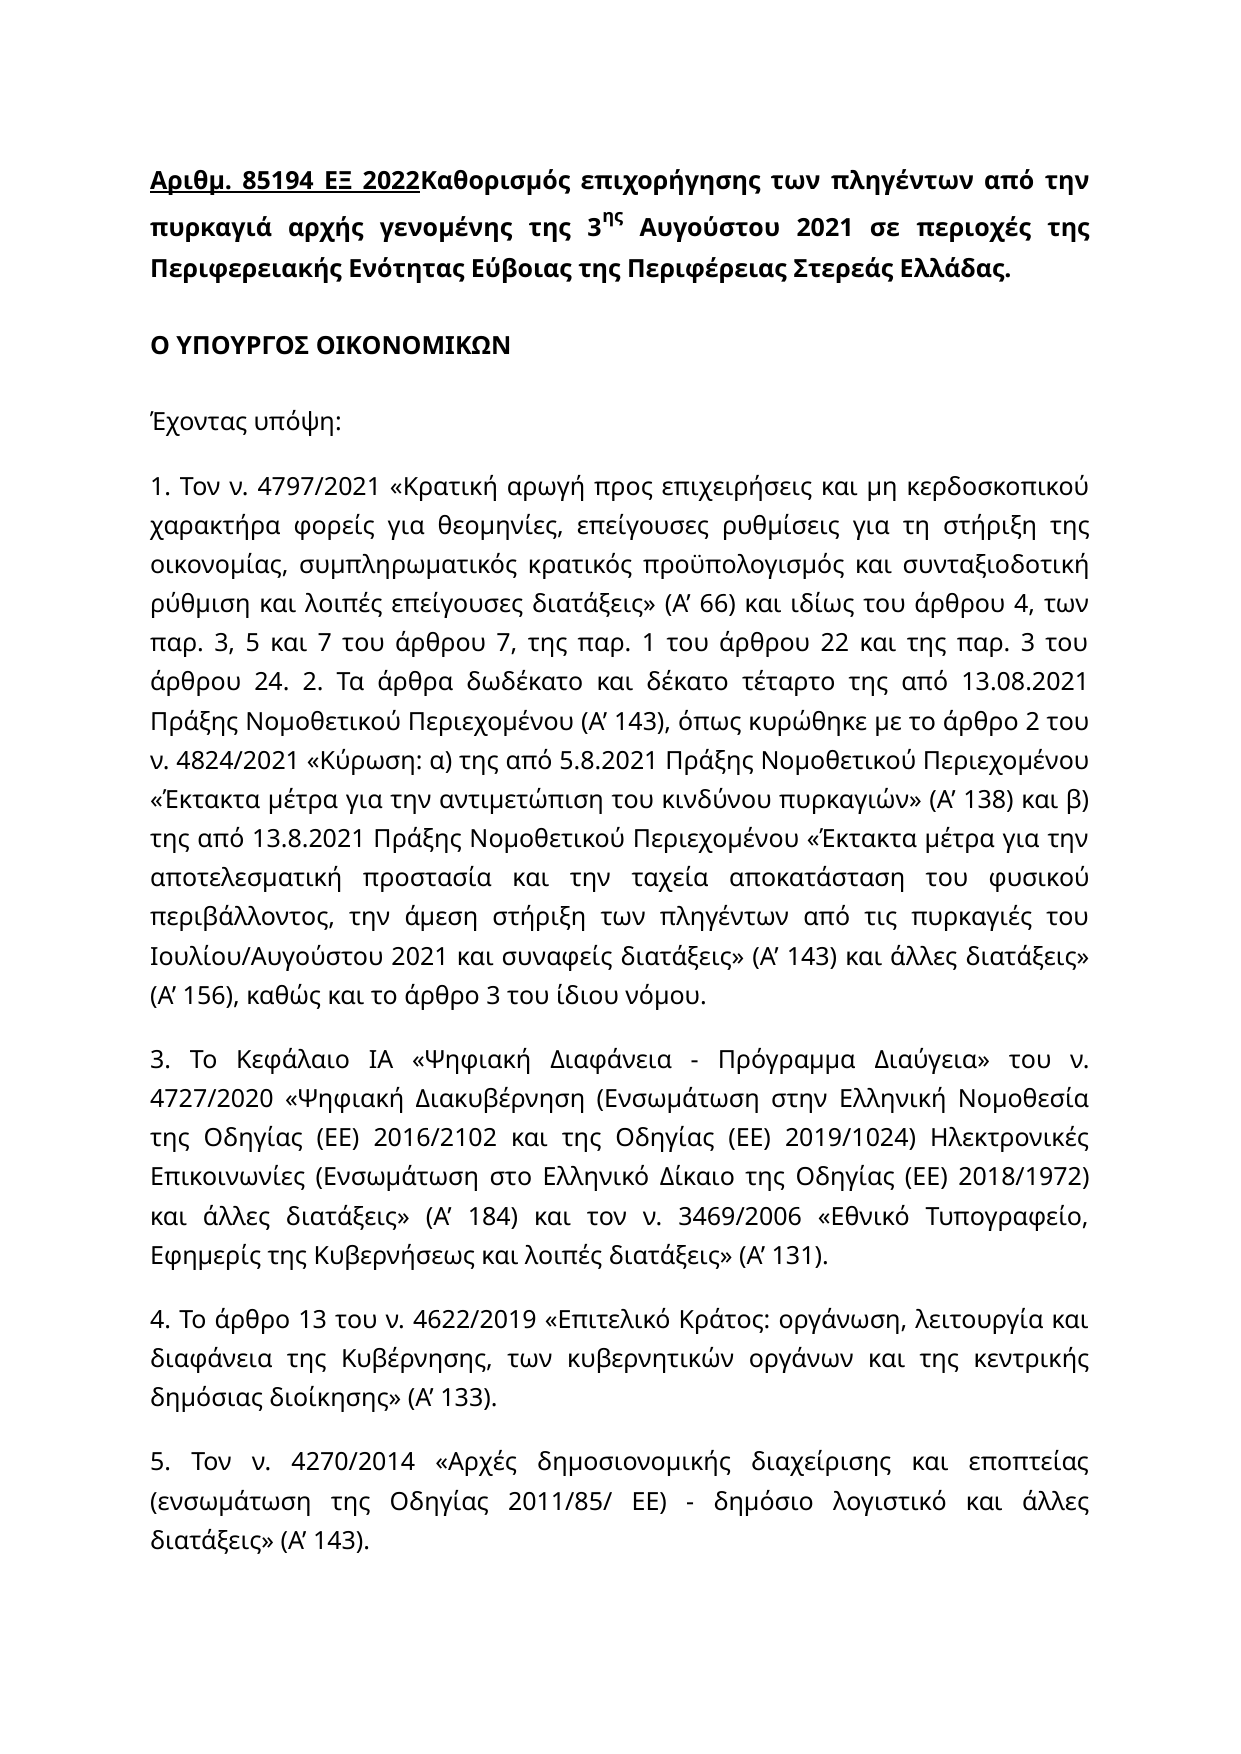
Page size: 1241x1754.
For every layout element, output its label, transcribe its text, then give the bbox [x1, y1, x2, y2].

text Έχοντας υπόψη: [150, 404, 1090, 438]
text 3. Το Κεφάλαιο ΙΑ «Ψηφιακή Διαφάνεια - Πρόγραμμα Διαύγεια» του ν. 4727/2020 «Ψηφιακή Διακυβέρνηση (Ενσωμάτωση στην Ελληνική Νομοθεσία της Οδηγίας (ΕΕ) 2016/2102 και της Οδηγίας (ΕΕ) 2019/1024) Ηλεκτρονικές Επικοινωνίες (Ενσωμάτωση στο Ελληνικό Δίκαιο της Οδηγίας (ΕΕ) 2018/1972) και άλλες διατάξεις» (Α’ 184) και τον ν. 3469/2006 «Εθνικό Τυπογραφείο, Εφημερίς της Κυβερνήσεως και λοιπές διατάξεις» (Α’ 131). [150, 1041, 1090, 1271]
title Ο ΥΠΟΥΡΓΟΣ ΟΙΚΟΝΟΜΙΚΩΝ [150, 327, 1090, 361]
text 1. Τον ν. 4797/2021 «Κρατική αρωγή προς επιχειρήσεις και μη κερδοσκοπικού χαρακτήρα φορείς για θεομηνίες, επείγουσες ρυθμίσεις για τη στήριξη της οικονομίας, συμπληρωματικός κρατικός προϋπολογισμός και συνταξιοδοτική ρύθμιση και λοιπές επείγουσες διατάξεις» (Α’ 66) και ιδίως του άρθρου 4, των παρ. 3, 5 και 7 του άρθρου 7, της παρ. 1 του άρθρου 22 και της παρ. 3 του άρθρου 24. 2. Τα άρθρα δωδέκατο και δέκατο τέταρτο της από 13.08.2021 Πράξης Νομοθετικού Περιεχομένου (Α’ 143), όπως κυρώθηκε με το άρθρο 2 του ν. 4824/2021 «Κύρωση: α) της από 5.8.2021 Πράξης Νομοθετικού Περιεχομένου «Έκτακτα μέτρα για την αντιμετώπιση του κινδύνου πυρκαγιών» (Α’ 138) και β) της από 13.8.2021 Πράξης Νομοθετικού Περιεχομένου «Έκτακτα μέτρα για την αποτελεσματική προστασία και την ταχεία αποκατάσταση του φυσικού περιβάλλοντος, την άμεση στήριξη των πληγέντων από τις πυρκαγιές του Ιουλίου/Αυγούστου 2021 και συναφείς διατάξεις» (Α’ 143) και άλλες διατάξεις» (Α’ 156), καθώς και το άρθρο 3 του ίδιου νόμου. [150, 468, 1090, 1011]
text 4. Το άρθρο 13 του ν. 4622/2019 «Επιτελικό Κράτος: οργάνωση, λειτουργία και διαφάνεια της Κυβέρνησης, των κυβερνητικών οργάνων και της κεντρικής δημόσιας διοίκησης» (Α’ 133). [150, 1301, 1090, 1414]
title Αριθμ. 85194 ΕΞ 2022Καθορισμός επιχορήγησης των πληγέντων από την πυρκαγιά αρχής γενομένης της 3ης Αυγούστου 2021 σε περιοχές της Περιφερειακής Ενότητας Εύβοιας της Περιφέρειας Στερεάς Ελλάδας. [150, 162, 1090, 285]
text 5. Τον ν. 4270/2014 «Αρχές δημοσιονομικής διαχείρισης και εποπτείας (ενσωμάτωση της Οδηγίας 2011/85/ ΕΕ) - δημόσιο λογιστικό και άλλες διατάξεις» (Α’ 143). [150, 1444, 1090, 1556]
